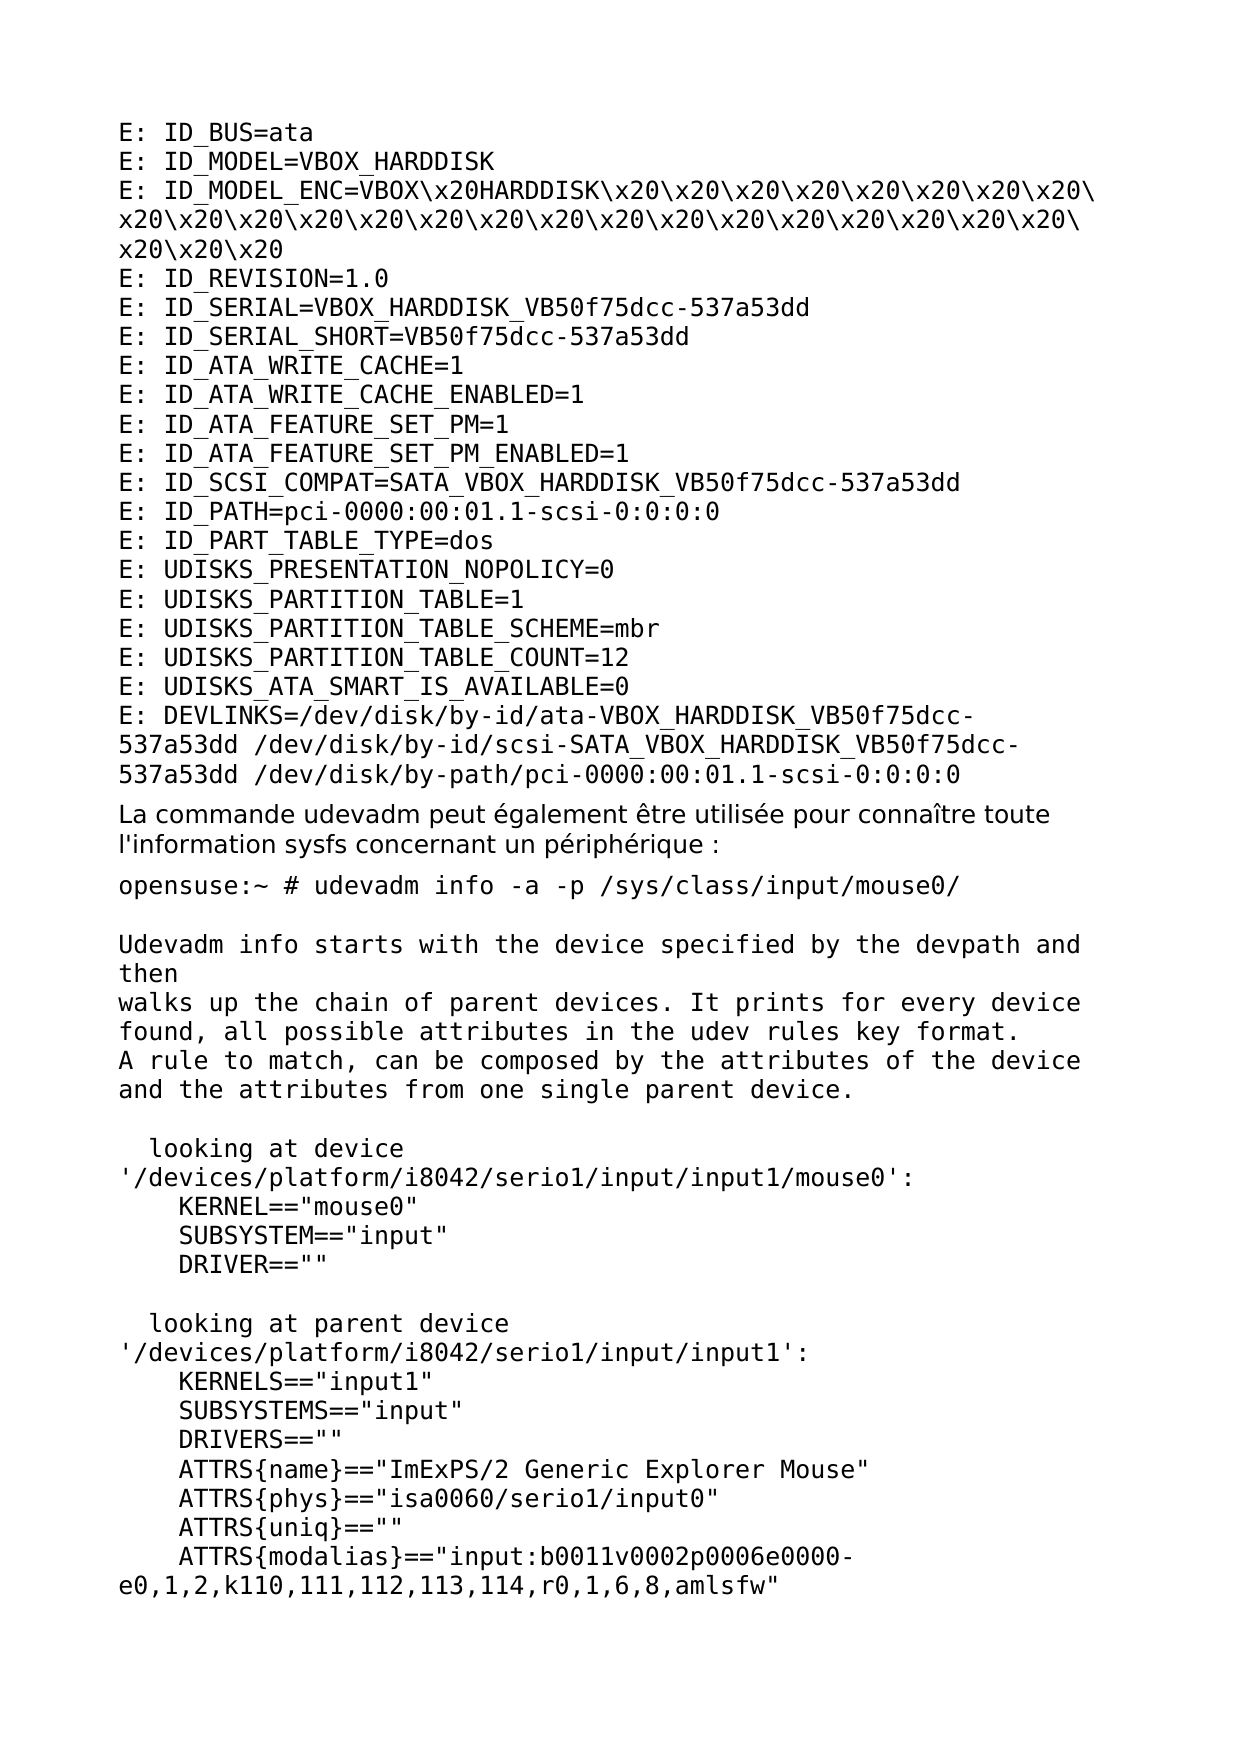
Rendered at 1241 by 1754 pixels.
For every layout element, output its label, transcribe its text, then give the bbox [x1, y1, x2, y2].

text opensuse:~ # udevadm info -a -p /sys/class/input/mouse0/ Udevadm info starts with the device specified by the devpath and then walks up the chain of parent devices. It prints for every device found, all possible attributes in the udev rules key format. A rule to match, can be composed by the attributes of the device and the attributes from one single parent device. looking at device '/devices/platform/i8042/serio1/input/input1/mouse0': KERNEL=="mouse0" SUBSYSTEM=="input" DRIVER=="" looking at parent device '/devices/platform/i8042/serio1/input/input1': KERNELS=="input1" SUBSYSTEMS=="input" DRIVERS=="" ATTRS{name}=="ImExPS/2 Generic Explorer Mouse" ATTRS{phys}=="isa0060/serio1/input0" ATTRS{uniq}=="" ATTRS{modalias}=="input:b0011v0002p0006e0000-e0,1,2,k110,111,112,113,114,r0,1,6,8,amlsfw" [118, 872, 1122, 1630]
text E: ID_BUS=ata E: ID_MODEL=VBOX_HARDDISK E: ID_MODEL_ENC=VBOX\x20HARDDISK\x20\x20\x20\x20\x20\x20\x20\x20\x20\x20\x20\x20\x20\x20\x20\x20\x20\x20\x20\x20\x20\x20\x20\x20\x20\x20\x20 E: ID_REVISION=1.0 E: ID_SERIAL=VBOX_HARDDISK_VB50f75dcc-537a53dd E: ID_SERIAL_SHORT=VB50f75dcc-537a53dd E: ID_ATA_WRITE_CACHE=1 E: ID_ATA_WRITE_CACHE_ENABLED=1 E: ID_ATA_FEATURE_SET_PM=1 E: ID_ATA_FEATURE_SET_PM_ENABLED=1 E: ID_SCSI_COMPAT=SATA_VBOX_HARDDISK_VB50f75dcc-537a53dd E: ID_PATH=pci-0000:00:01.1-scsi-0:0:0:0 E: ID_PART_TABLE_TYPE=dos E: UDISKS_PRESENTATION_NOPOLICY=0 E: UDISKS_PARTITION_TABLE=1 E: UDISKS_PARTITION_TABLE_SCHEME=mbr E: UDISKS_PARTITION_TABLE_COUNT=12 E: UDISKS_ATA_SMART_IS_AVAILABLE=0 E: DEVLINKS=/dev/disk/by-id/ata-VBOX_HARDDISK_VB50f75dcc-537a53dd /dev/disk/by-id/scsi-SATA_VBOX_HARDDISK_VB50f75dcc-537a53dd /dev/disk/by-path/pci-0000:00:01.1-scsi-0:0:0:0 [118, 118, 1122, 789]
text La commande udevadm peut également être utilisée pour connaître toute l'information sysfs concernant un périphérique : [118, 801, 1122, 859]
